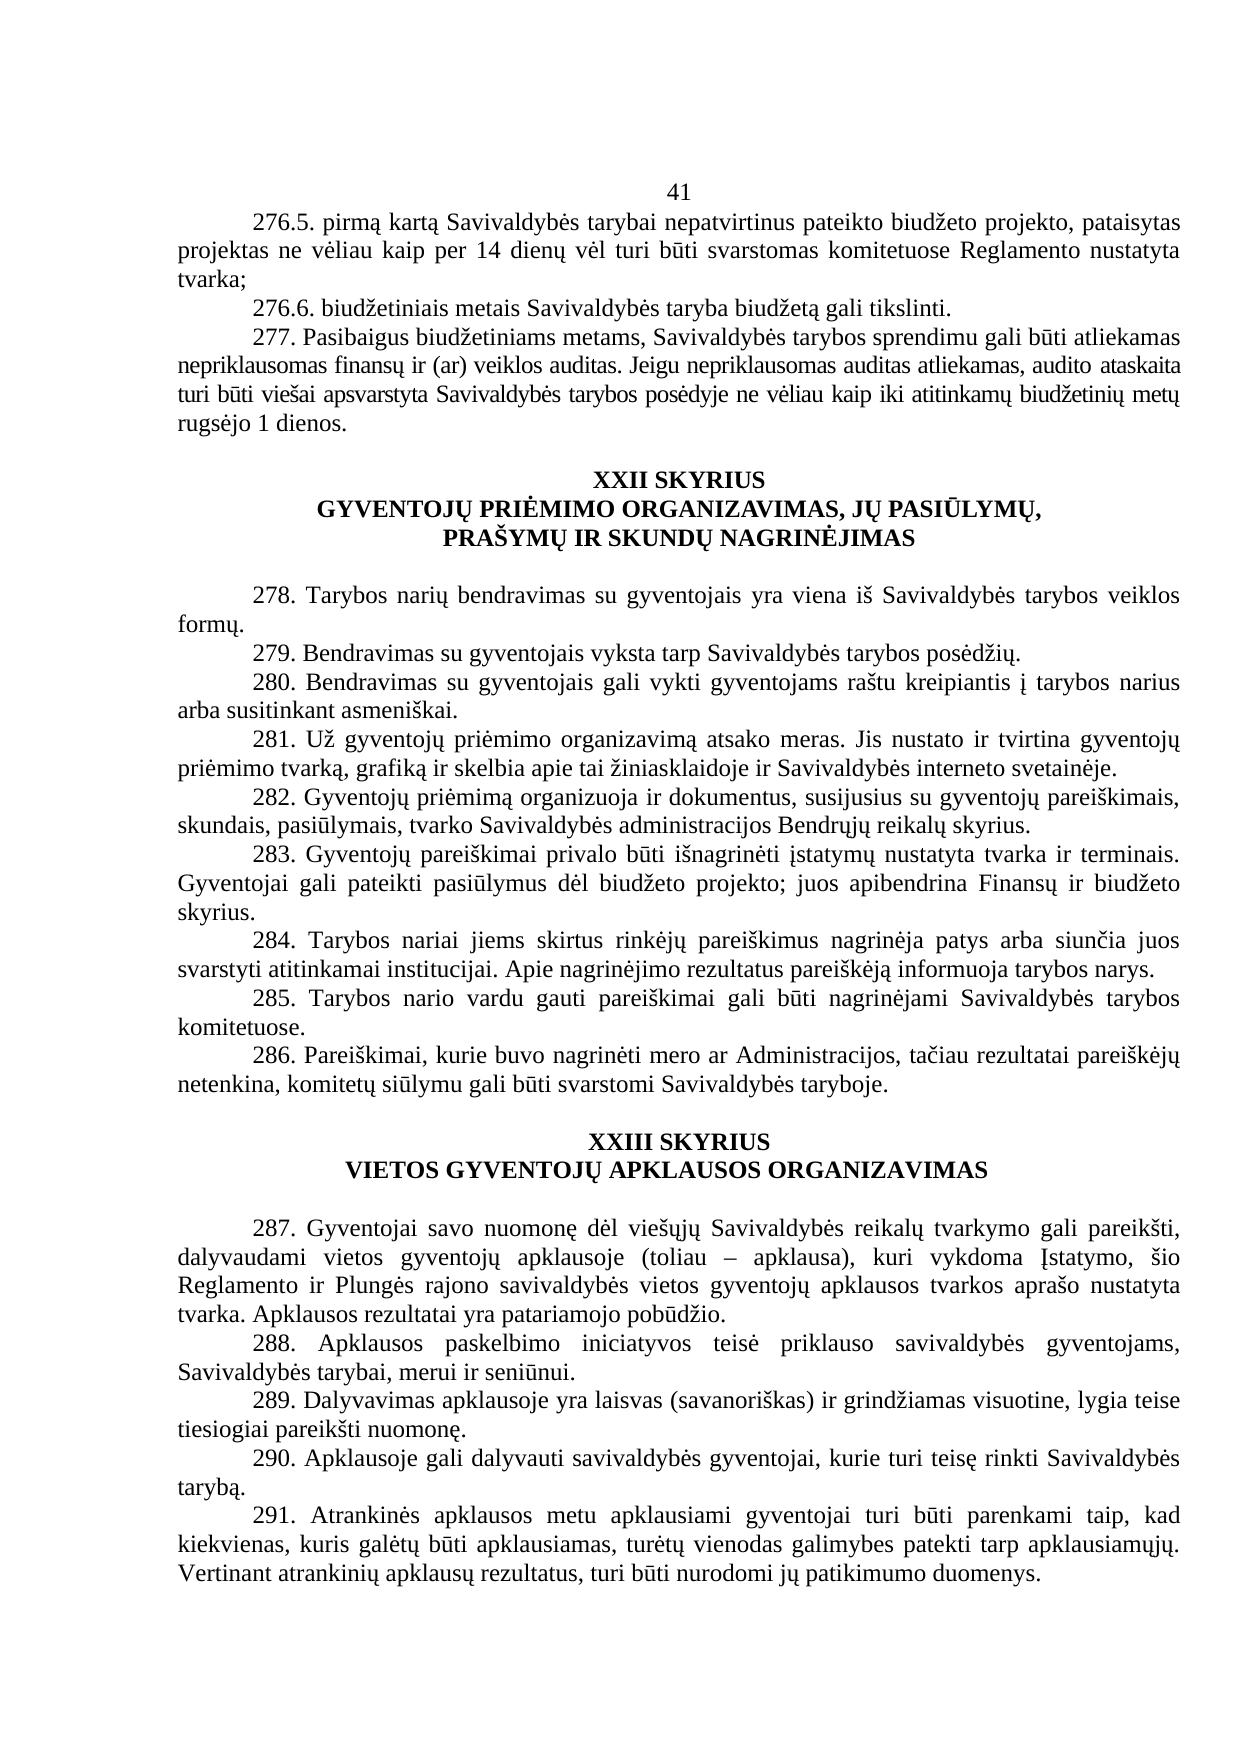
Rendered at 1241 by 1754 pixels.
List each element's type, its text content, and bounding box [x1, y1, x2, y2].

text 276.6. biudžetiniais metais Savivaldybės taryba biudžetą gali tikslinti. [177, 293, 1181, 322]
text 282. Gyventojų priėmimą organizuoja ir dokumentus, susijusius su gyventojų pareiškimais, skundais, pasiūlymais, tvarko Savivaldybės administracijos Bendrųjų reikalų skyrius. [177, 782, 1181, 839]
text 277. Pasibaigus biudžetiniams metams, Savivaldybės tarybos sprendimu gali būti atliekamas nepriklausomas finansų ir (ar) veiklos auditas. Jeigu nepriklausomas auditas atliekamas, audito ataskaita turi būti viešai apsvarstyta Savivaldybės tarybos posėdyje ne vėliau kaip iki atitinkamų biudžetinių metų rugsėjo 1 dienos. [177, 322, 1181, 437]
text 278. Tarybos narių bendravimas su gyventojais yra viena iš Savivaldybės tarybos veiklos formų. [177, 580, 1181, 638]
text 286. Pareiškimai, kurie buvo nagrinėti mero ar Administracijos, tačiau rezultatai pareiškėjų netenkina, komitetų siūlymu gali būti svarstomi Savivaldybės taryboje. [177, 1040, 1181, 1098]
text PRAŠYMŲ IR SKUNDŲ NAGRINĖJIMAS [177, 523, 1181, 552]
text 280. Bendravimas su gyventojais gali vykti gyventojams raštu kreipiantis į tarybos narius arba susitinkant asmeniškai. [177, 667, 1181, 724]
text 276.5. pirmą kartą Savivaldybės tarybai nepatvirtinus pateikto biudžeto projekto, pataisytas projektas ne vėliau kaip per 14 dienų vėl turi būti svarstomas komitetuose Reglamento nustatyta tvarka; [177, 207, 1181, 293]
text XXII SKYRIUS [177, 465, 1181, 494]
text 284. Tarybos nariai jiems skirtus rinkėjų pareiškimus nagrinėja patys arba siunčia juos svarstyti atitinkamai institucijai. Apie nagrinėjimo rezultatus pareiškėją informuoja tarybos narys. [177, 925, 1181, 983]
text 279. Bendravimas su gyventojais vyksta tarp Savivaldybės tarybos posėdžių. [177, 638, 1181, 667]
text 283. Gyventojų pareiškimai privalo būti išnagrinėti įstatymų nustatyta tvarka ir terminais. Gyventojai gali pateikti pasiūlymus dėl biudžeto projekto; juos apibendrina Finansų ir biudžeto skyrius. [177, 839, 1181, 925]
text 290. Apklausoje gali dalyvauti savivaldybės gyventojai, kurie turi teisę rinkti Savivaldybės tarybą. [177, 1443, 1181, 1500]
text GYVENTOJŲ PRIĖMIMO ORGANIZAVIMAS, JŲ PASIŪLYMŲ, [177, 494, 1181, 523]
text 285. Tarybos nario vardu gauti pareiškimai gali būti nagrinėjami Savivaldybės tarybos komitetuose. [177, 983, 1181, 1040]
text 291. Atrankinės apklausos metu apklausiami gyventojai turi būti parenkami taip, kad kiekvienas, kuris galėtų būti apklausiamas, turėtų vienodas galimybes patekti tarp apklausiamųjų. Vertinant atrankinių apklausų rezultatus, turi būti nurodomi jų patikimumo duomenys. [177, 1500, 1181, 1587]
text 288. Apklausos paskelbimo iniciatyvos teisė priklauso savivaldybės gyventojams, Savivaldybės tarybai, merui ir seniūnui. [177, 1328, 1181, 1385]
text 287. Gyventojai savo nuomonę dėl viešųjų Savivaldybės reikalų tvarkymo gali pareikšti, dalyvaudami vietos gyventojų apklausoje (toliau – apklausa), kuri vykdoma Įstatymo, šio Reglamento ir Plungės rajono savivaldybės vietos gyventojų apklausos tvarkos aprašo nustatyta tvarka. Apklausos rezultatai yra patariamojo pobūdžio. [177, 1213, 1181, 1328]
text 281. Už gyventojų priėmimo organizavimą atsako meras. Jis nustato ir tvirtina gyventojų priėmimo tvarką, grafiką ir skelbia apie tai žiniasklaidoje ir Savivaldybės interneto svetainėje. [177, 724, 1181, 782]
text VIETOS GYVENTOJŲ APKLAUSOS ORGANIZAVIMAS [177, 1155, 1181, 1184]
text XXIII SKYRIUS [177, 1127, 1181, 1155]
text 289. Dalyvavimas apklausoje yra laisvas (savanoriškas) ir grindžiamas visuotine, lygia teise tiesiogiai pareikšti nuomonę. [177, 1385, 1181, 1443]
